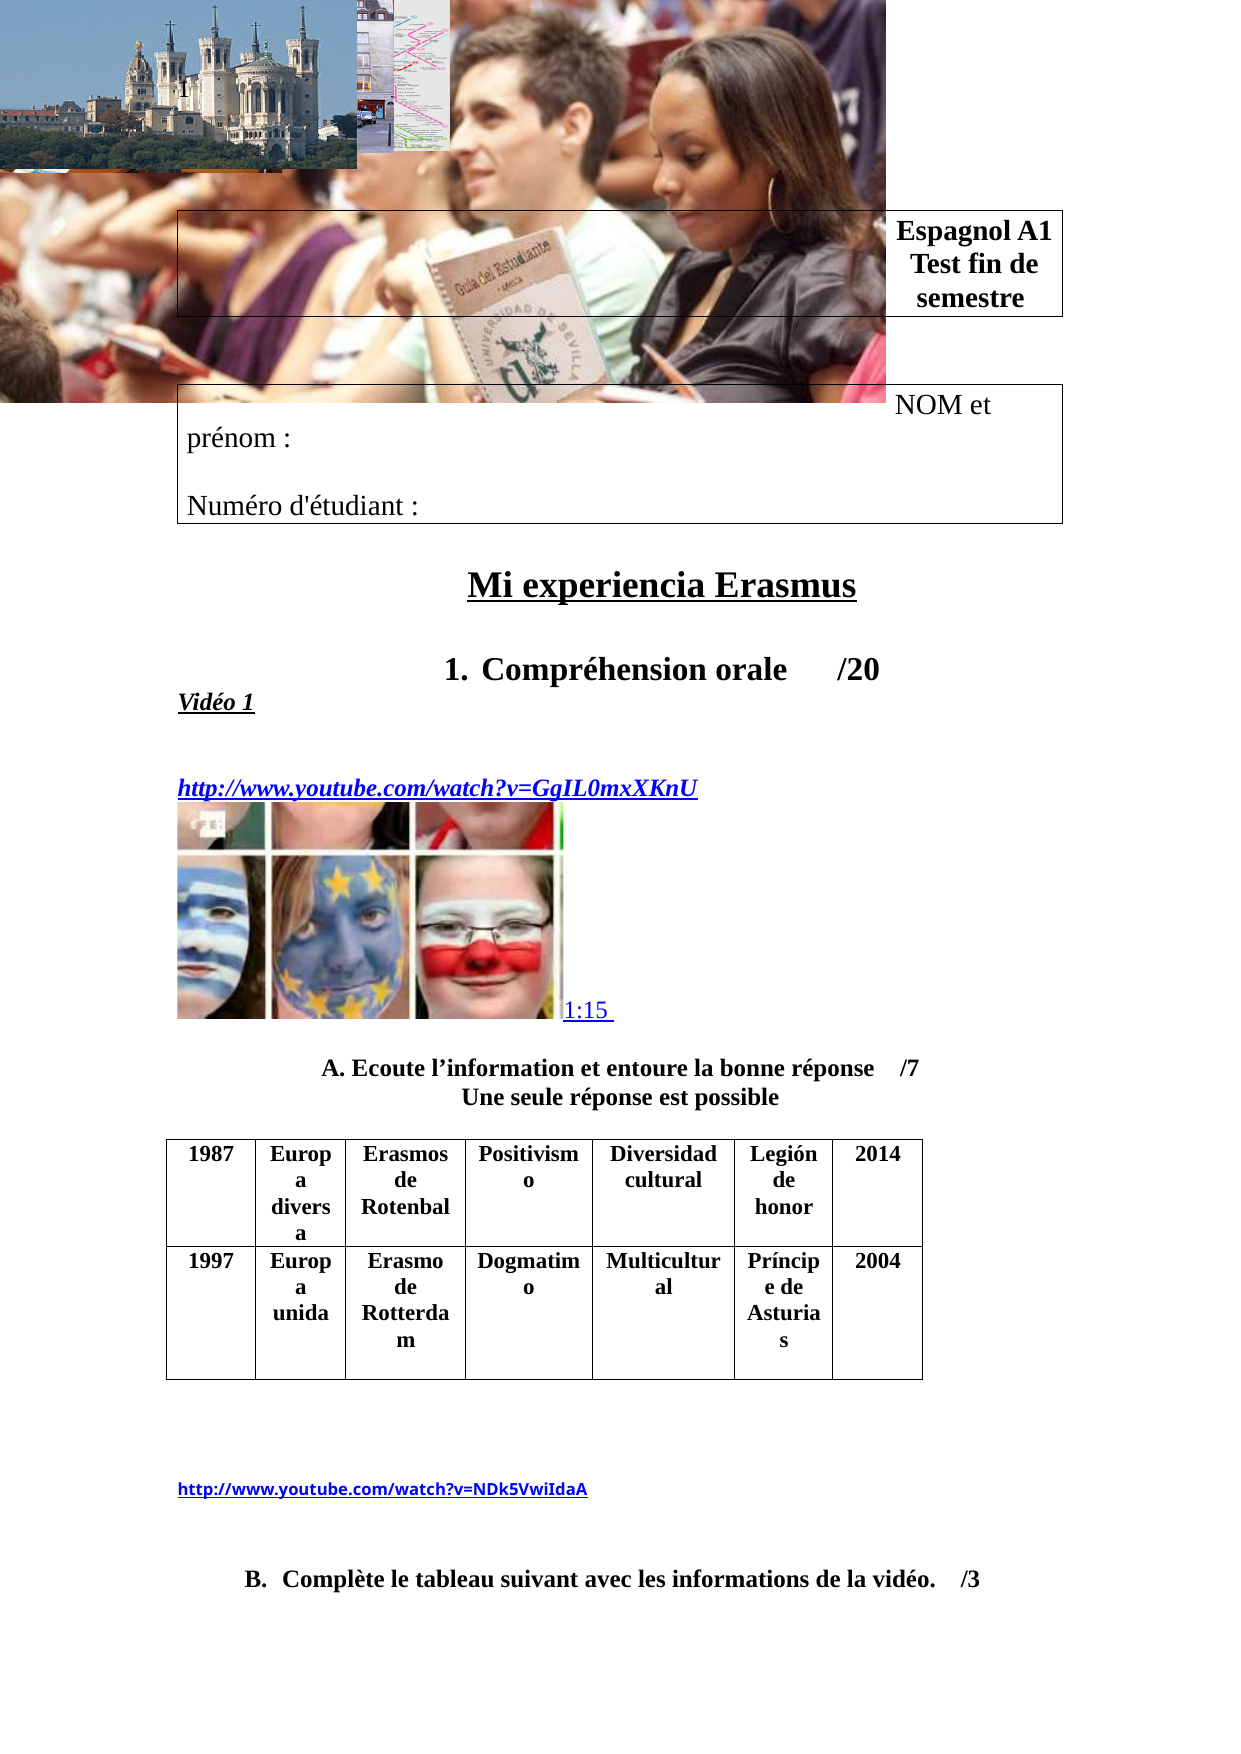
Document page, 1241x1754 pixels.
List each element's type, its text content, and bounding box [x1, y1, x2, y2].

table_cell Multicultural [593, 1247, 734, 1378]
text Une seule réponse est possible [177, 1082, 1063, 1110]
picture [0, 0, 886, 403]
table_header Erasmos de Rotenbal [346, 1140, 465, 1246]
picture [177, 802, 564, 1019]
text http://www.youtube.com/watch?v=GgIL0mxXKnU [177, 773, 1063, 802]
text Mi experiencia Erasmus [187, 563, 1063, 606]
text Vidéo 1 [177, 687, 1063, 716]
text http://www.youtube.com/watch?v=NDk5VwiIdaA [177, 1464, 1063, 1504]
table_cell Erasmo de Rotterdam [346, 1247, 465, 1378]
table_cell 1997 [167, 1247, 255, 1378]
picture [178, 385, 886, 403]
table_header Legión de honor [735, 1140, 832, 1246]
text Test fin de semestre [886, 243, 1062, 316]
subtitle Compréhension orale /20 [261, 649, 1063, 687]
text 1:15 [177, 802, 1063, 1024]
list Complète le tableau suivant avec les informations de la vidéo. /3 [244, 1564, 1063, 1593]
table_cell Europa unida [256, 1247, 345, 1378]
picture [178, 211, 886, 316]
table_cell Príncipe de Asturias [735, 1247, 832, 1378]
table_header Diversidad cultural [593, 1140, 734, 1246]
text NOM et prénom : [178, 385, 1062, 454]
table_cell 2004 [833, 1247, 922, 1378]
table_header 2014 [833, 1140, 922, 1246]
table_header Europa diversa [256, 1140, 345, 1246]
table_cell Dogmatimo [466, 1247, 592, 1378]
table_header 1987 [167, 1140, 255, 1246]
text Espagnol A1 [886, 211, 1062, 243]
text A. Ecoute l’information et entoure la bonne réponse /7 [177, 1053, 1063, 1082]
table_header Positivismo [466, 1140, 592, 1246]
text Numéro d'étudiant : [178, 484, 1062, 523]
